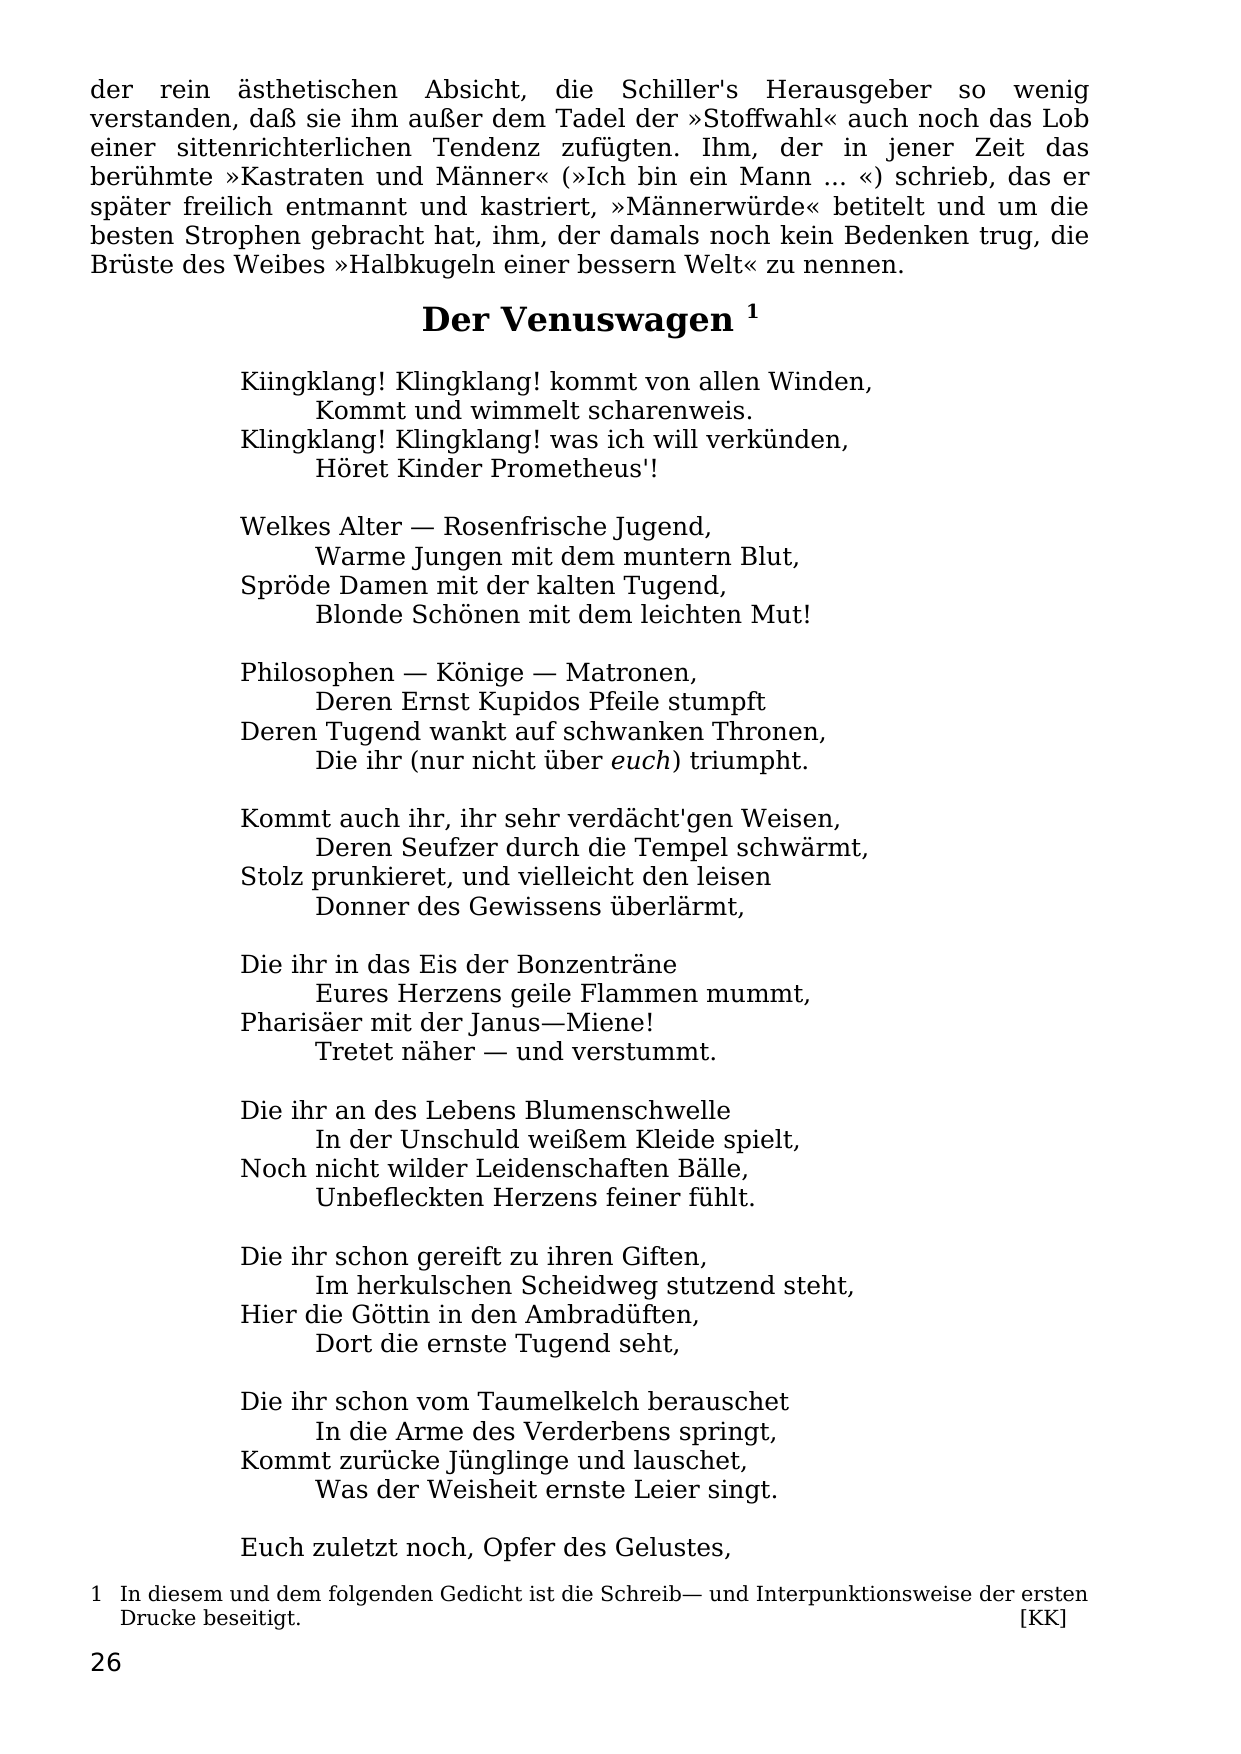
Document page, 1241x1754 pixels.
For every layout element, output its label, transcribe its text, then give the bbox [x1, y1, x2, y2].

text In der Unschuld weißem Kleide spielt, [240, 1125, 1091, 1154]
text Pharisäer mit der Janus—Miene! [240, 1008, 1091, 1037]
text Hier die Göttin in den Ambradüften, [240, 1300, 1091, 1329]
text In die Arme des Verderbens springt, [240, 1417, 1091, 1446]
text Im herkulschen Scheidweg stutzend steht, [240, 1271, 1091, 1300]
text Deren Tugend wankt auf schwanken Thronen, [240, 717, 1091, 746]
text Tretet näher — und verstummt. [240, 1037, 1091, 1067]
text Die ihr an des Lebens Blumenschwelle [240, 1096, 1091, 1125]
text Dort die ernste Tugend seht, [240, 1329, 1091, 1358]
text Der Venuswagen [90, 279, 1091, 339]
text der rein ästhetischen Absicht, die Schiller's Herausgeber so wenig verstanden, daß sie ihm außer dem Tadel der »Stoffwahl« auch noch das Lob einer sittenrichterlichen Tendenz zufügten. Ihm, der in jener Zeit das berühmte »Kastraten und Männer« (»Ich bin ein Mann ... «) schrieb, das er später freilich entmannt und kastriert, »Männerwürde« betitelt und um die besten Strophen gebracht hat, ihm, der damals noch kein Bedenken trug, die Brüste des Weibes »Halbkugeln einer bessern Welt« zu nennen. [90, 75, 1091, 279]
text Blonde Schönen mit dem leichten Mut! [240, 600, 1091, 629]
text Welkes Alter — Rosenfrische Jugend, [240, 512, 1091, 542]
text Stolz prunkieret, und vielleicht den leisen [240, 862, 1091, 892]
text Die ihr (nur nicht über euch) triumpht. [240, 746, 1091, 775]
text Höret Kinder Prometheus'! [240, 454, 1091, 483]
text Kiingklang! Klingklang! kommt von allen Winden, [240, 339, 1091, 396]
text Philosophen — Könige — Matronen, [240, 658, 1091, 687]
text Die ihr schon gereift zu ihren Giften, [240, 1242, 1091, 1271]
text Euch zuletzt noch, Opfer des Gelustes, [240, 1533, 1091, 1562]
text Eures Herzens geile Flammen mummt, [240, 979, 1091, 1008]
text Noch nicht wilder Leidenschaften Bälle, [240, 1154, 1091, 1183]
text Unbefleckten Herzens feiner fühlt. [240, 1183, 1091, 1212]
text Kommt und wimmelt scharenweis. [240, 396, 1091, 425]
text Die ihr in das Eis der Bonzenträne [240, 950, 1091, 979]
text Donner des Gewissens überlärmt, [240, 892, 1091, 921]
text Kommt zurücke Jünglinge und lauschet, [240, 1446, 1091, 1475]
text Deren Ernst Kupidos Pfeile stumpft [240, 687, 1091, 717]
text Spröde Damen mit der kalten Tugend, [240, 571, 1091, 600]
text Deren Seufzer durch die Tempel schwärmt, [240, 833, 1091, 862]
text In diesem und dem folgenden Gedicht ist die Schreib— und Interpunktionsweise der ersten Drucke beseitigt. [KK] [90, 1582, 1091, 1631]
text Kommt auch ihr, ihr sehr verdächt'gen Weisen, [240, 804, 1091, 833]
text Klingklang! Klingklang! was ich will verkünden, [240, 425, 1091, 454]
text Was der Weisheit ernste Leier singt. [240, 1475, 1091, 1504]
text Die ihr schon vom Taumelkelch berauschet [240, 1387, 1091, 1417]
text Warme Jungen mit dem muntern Blut, [240, 542, 1091, 571]
